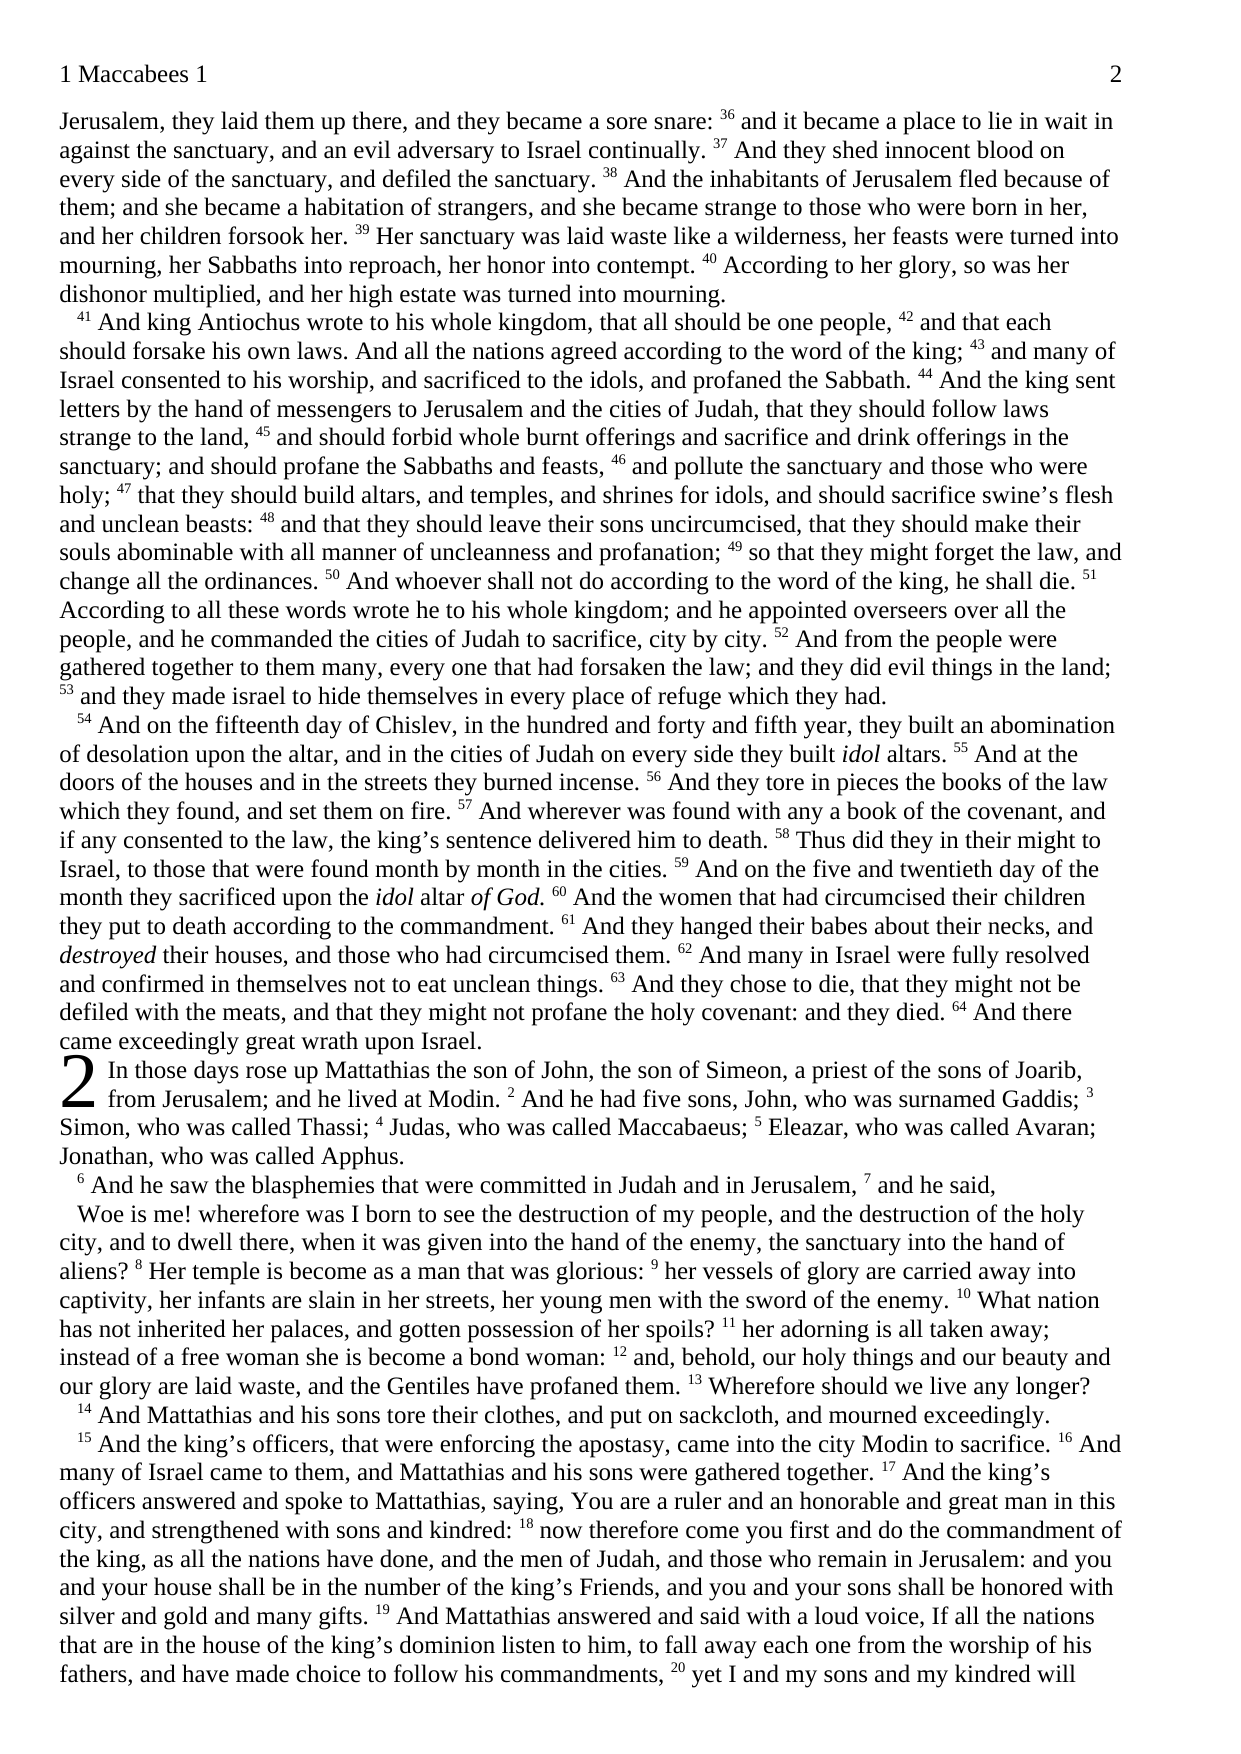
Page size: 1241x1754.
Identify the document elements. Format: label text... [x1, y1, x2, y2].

text 14 And Mattathias and his sons tore their clothes, and put on sackcloth, and mourned exceedingly. [59, 1400, 1122, 1429]
text Woe is me! wherefore was I born to see the destruction of my people, and the destruction of the holy city, and to dwell there, when it was given into the hand of the enemy, the sanctuary into the hand of aliens? 8 Her temple is become as a man that was glorious: 9 her vessels of glory are carried away into captivity, her infants are slain in her streets, her young men with the sword of the enemy. 10 What nation has not inherited her palaces, and gotten possession of her spoils? 11 her adorning is all taken away; instead of a free woman she is become a bond woman: 12 and, behold, our holy things and our beauty and our glory are laid waste, and the Gentiles have profaned them. 13 Wherefore should we live any longer? [59, 1199, 1122, 1400]
text 2In those days rose up Mattathias the son of John, the son of Simeon, a priest of the sons of Joarib, from Jerusalem; and he lived at Modin. 2 And he had five sons, John, who was surnamed Gaddis; 3 Simon, who was called Thassi; 4 Judas, who was called Maccabaeus; 5 Eleazar, who was called Avaran; Jonathan, who was called Apphus. [59, 1055, 1122, 1170]
text 15 And the king’s officers, that were enforcing the apostasy, came into the city Modin to sacrifice. 16 And many of Israel came to them, and Mattathias and his sons were gathered together. 17 And the king’s officers answered and spoke to Mattathias, saying, You are a ruler and an honorable and great man in this city, and strengthened with sons and kindred: 18 now therefore come you first and do the commandment of the king, as all the nations have done, and the men of Judah, and those who remain in Jerusalem: and you and your house shall be in the number of the king’s Friends, and you and your sons shall be honored with silver and gold and many gifts. 19 And Mattathias answered and said with a loud voice, If all the nations that are in the house of the king’s dominion listen to him, to fall away each one from the worship of his fathers, and have made choice to follow his commandments, 20 yet I and my sons and my kindred will [59, 1429, 1122, 1687]
text 6 And he saw the blasphemies that were committed in Judah and in Jerusalem, 7 and he said, [59, 1170, 1122, 1199]
text Jerusalem, they laid them up there, and they became a sore snare: 36 and it became a place to lie in wait in against the sanctuary, and an evil adversary to Israel continually. 37 And they shed innocent blood on every side of the sanctuary, and defiled the sanctuary. 38 And the inhabitants of Jerusalem fled because of them; and she became a habitation of strangers, and she became strange to those who were born in her, and her children forsook her. 39 Her sanctuary was laid waste like a wilderness, her feasts were turned into mourning, her Sabbaths into reproach, her honor into contempt. 40 According to her glory, so was her dishonor multiplied, and her high estate was turned into mourning. [59, 106, 1122, 307]
text 41 And king Antiochus wrote to his whole kingdom, that all should be one people, 42 and that each should forsake his own laws. And all the nations agreed according to the word of the king; 43 and many of Israel consented to his worship, and sacrificed to the idols, and profaned the Sabbath. 44 And the king sent letters by the hand of messengers to Jerusalem and the cities of Judah, that they should follow laws strange to the land, 45 and should forbid whole burnt offerings and sacrifice and drink offerings in the sanctuary; and should profane the Sabbaths and feasts, 46 and pollute the sanctuary and those who were holy; 47 that they should build altars, and temples, and shrines for idols, and should sacrifice swine’s flesh and unclean beasts: 48 and that they should leave their sons uncircumcised, that they should make their souls abominable with all manner of uncleanness and profanation; 49 so that they might forget the law, and change all the ordinances. 50 And whoever shall not do according to the word of the king, he shall die. 51 According to all these words wrote he to his whole kingdom; and he appointed overseers over all the people, and he commanded the cities of Judah to sacrifice, city by city. 52 And from the people were gathered together to them many, every one that had forsaken the law; and they did evil things in the land; 53 and they made israel to hide themselves in every place of refuge which they had. [59, 307, 1122, 710]
text 54 And on the fifteenth day of Chislev, in the hundred and forty and fifth year, they built an abomination of desolation upon the altar, and in the cities of Judah on every side they built idol altars. 55 And at the doors of the houses and in the streets they burned incense. 56 And they tore in pieces the books of the law which they found, and set them on fire. 57 And wherever was found with any a book of the covenant, and if any consented to the law, the king’s sentence delivered him to death. 58 Thus did they in their might to Israel, to those that were found month by month in the cities. 59 And on the five and twentieth day of the month they sacrificed upon the idol altar of God. 60 And the women that had circumcised their children they put to death according to the commandment. 61 And they hanged their babes about their necks, and destroyed their houses, and those who had circumcised them. 62 And many in Israel were fully resolved and confirmed in themselves not to eat unclean things. 63 And they chose to die, that they might not be defiled with the meats, and that they might not profane the holy covenant: and they died. 64 And there came exceedingly great wrath upon Israel. [59, 710, 1122, 1055]
